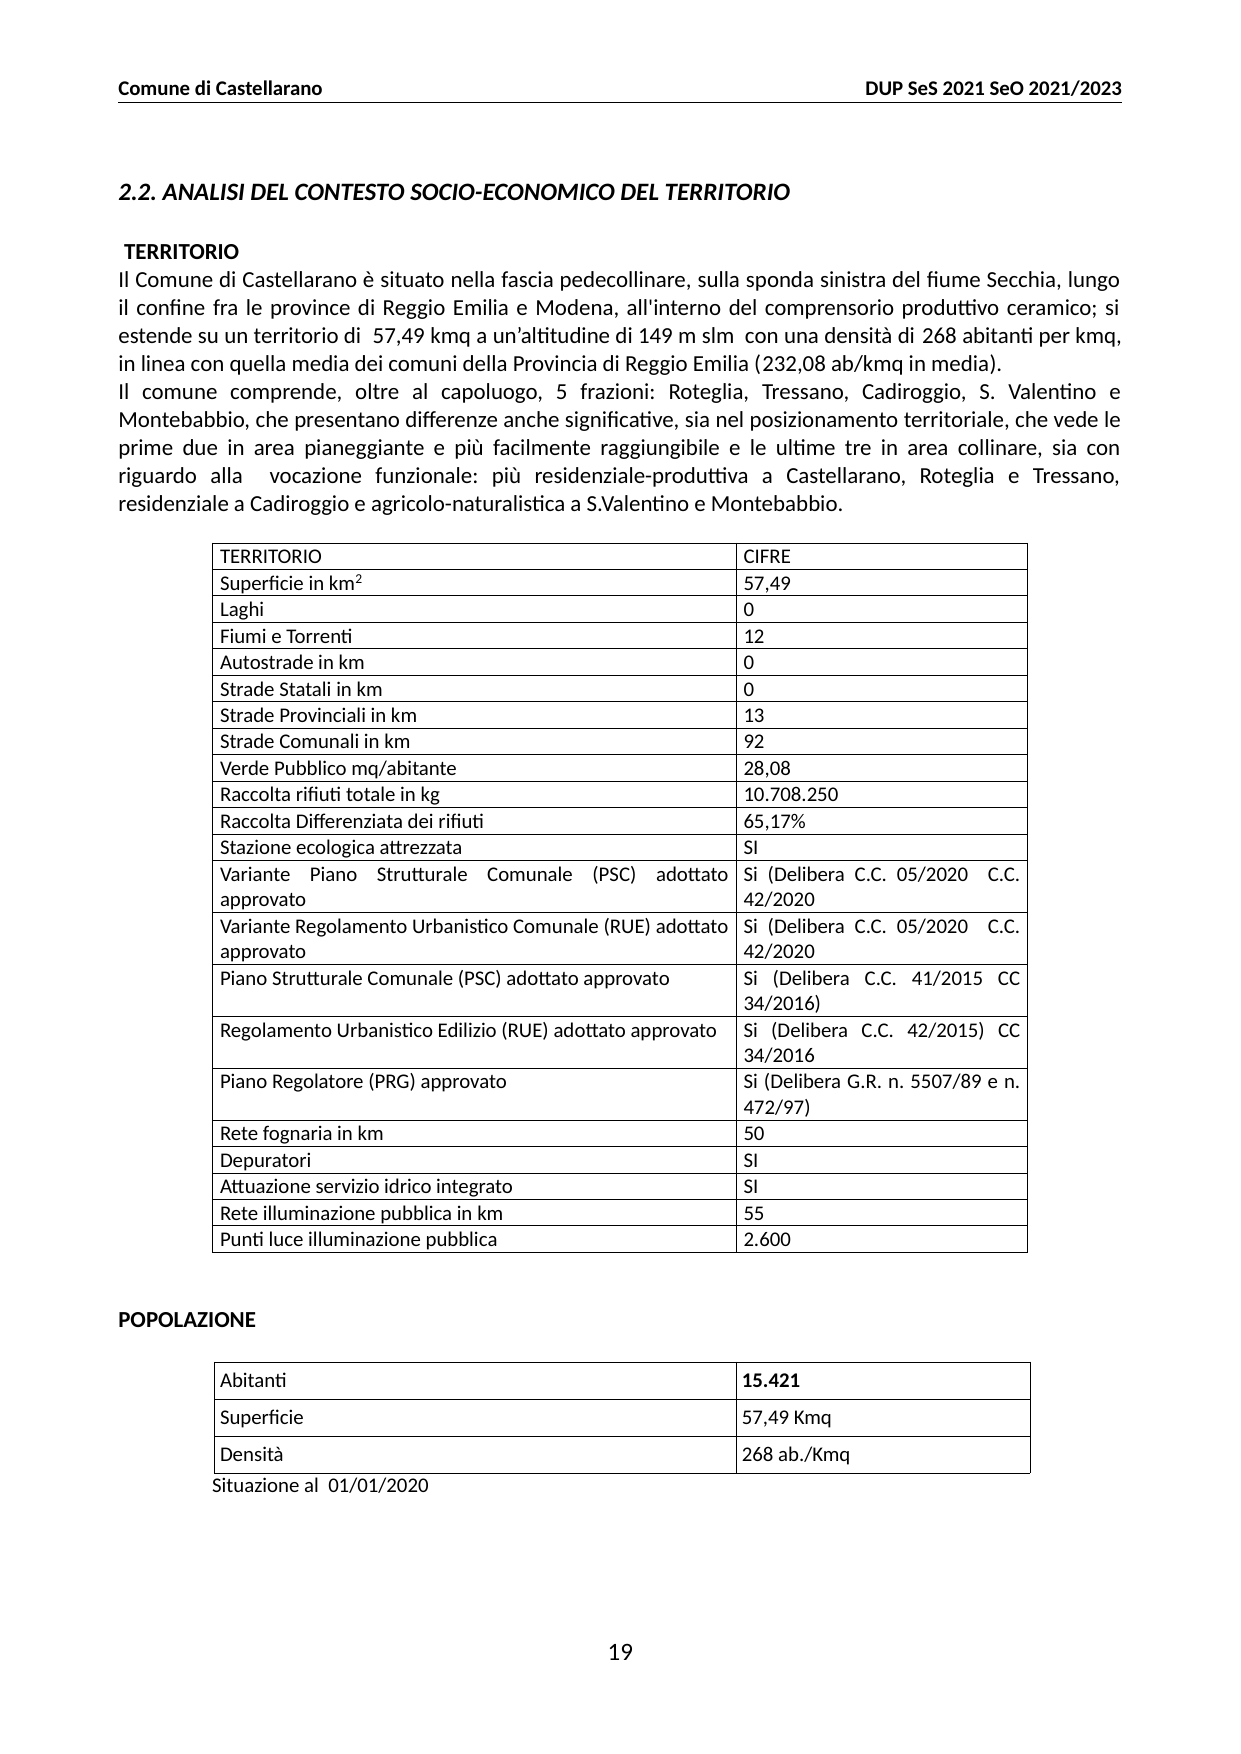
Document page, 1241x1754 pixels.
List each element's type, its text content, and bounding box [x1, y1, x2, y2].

table_cell 57,49 Kmq [737, 1400, 1030, 1436]
table_cell 13 [737, 702, 1027, 728]
table_cell 92 [737, 729, 1027, 754]
table_cell Si (Delibera G.R. n. 5507/89 e n. 472/97) [737, 1069, 1027, 1119]
table_cell Strade Comunali in km [213, 729, 736, 754]
text Il comune comprende, oltre al capoluogo, 5 frazioni: Roteglia, Tressano, Cadiroggio, S. Valentino e Montebabbio, che presentano differenze anche significative, sia nel posizionamento territoriale, che vede le prime due in area pianeggiante e più facilmente raggiungibile e le ultime tre in area collinare, sia con riguardo alla vocazione funzionale: più residenziale-produttiva a Castellarano, Roteglia e Tressano, residenziale a Cadiroggio e agricolo-naturalistica a S.Valentino e Montebabbio. [118, 377, 1122, 517]
table_cell Rete fognaria in km [213, 1121, 736, 1146]
table_cell Si (Delibera C.C. 05/2020 C.C. 42/2020 [737, 861, 1027, 912]
table_cell Depuratori [213, 1147, 736, 1172]
table_cell 0 [737, 596, 1027, 622]
text Il Comune di Castellarano è situato nella fascia pedecollinare, sulla sponda sinistra del fiume Secchia, lungo il confine fra le province di Reggio Emilia e Modena, all'interno del comprensorio produttivo ceramico; si estende su un territorio di 57,49 kmq a un’altitudine di 149 m slm con una densità di 268 abitanti per kmq, in linea con quella media dei comuni della Provincia di Reggio Emilia (232,08 ab/kmq in media). [118, 265, 1122, 377]
table_cell Superficie in km2 [213, 570, 736, 595]
table_cell Punti luce illuminazione pubblica [213, 1226, 736, 1252]
table_cell Strade Statali in km [213, 676, 736, 701]
table_header 15.421 [737, 1363, 1030, 1399]
table_cell 65,17% [737, 808, 1027, 833]
table_cell 10.708.250 [737, 782, 1027, 807]
table_cell 2.600 [737, 1226, 1027, 1252]
subtitle POPOLAZIONE [118, 1306, 1122, 1334]
table_cell Strade Provinciali in km [213, 702, 736, 728]
table_cell 268 ab./Kmq [737, 1437, 1030, 1473]
table_cell SI [737, 1174, 1027, 1199]
table_cell Densità [215, 1437, 736, 1473]
table_header TERRITORIO [213, 544, 736, 569]
table_cell Raccolta Differenziata dei rifiuti [213, 808, 736, 833]
table_cell Attuazione servizio idrico integrato [213, 1174, 736, 1199]
table_cell 55 [737, 1200, 1027, 1225]
table_header CIFRE [737, 544, 1027, 569]
table_cell 57,49 [737, 570, 1027, 595]
table_cell 50 [737, 1121, 1027, 1146]
table_cell 0 [737, 649, 1027, 675]
table_cell Regolamento Urbanistico Edilizio (RUE) adottato approvato [213, 1017, 736, 1068]
table_cell Variante Piano Strutturale Comunale (PSC) adottato approvato [213, 861, 736, 912]
table_cell Variante Regolamento Urbanistico Comunale (RUE) adottato approvato [213, 913, 736, 964]
table_cell 0 [737, 676, 1027, 701]
text Situazione al 01/01/2020 [212, 1473, 1122, 1498]
table_cell Piano Strutturale Comunale (PSC) adottato approvato [213, 965, 736, 1016]
subtitle 2.2. ANALISI DEL CONTESTO SOCIO-ECONOMICO DEL TERRITORIO [118, 176, 1122, 206]
table_cell SI [737, 1147, 1027, 1172]
table_cell Rete illuminazione pubblica in km [213, 1200, 736, 1225]
table_cell Stazione ecologica attrezzata [213, 835, 736, 860]
table_cell Si (Delibera C.C. 42/2015) CC 34/2016 [737, 1017, 1027, 1068]
table_cell Piano Regolatore (PRG) approvato [213, 1069, 736, 1119]
table_cell Autostrade in km [213, 649, 736, 675]
table_cell SI [737, 835, 1027, 860]
table_cell Si (Delibera C.C. 41/2015 CC 34/2016) [737, 965, 1027, 1016]
table_cell Raccolta rifiuti totale in kg [213, 782, 736, 807]
table_cell 12 [737, 623, 1027, 648]
table_cell Verde Pubblico mq/abitante [213, 755, 736, 781]
table_cell Superficie [215, 1400, 736, 1436]
table_cell 28,08 [737, 755, 1027, 781]
table_cell Laghi [213, 596, 736, 622]
table_cell Fiumi e Torrenti [213, 623, 736, 648]
subtitle TERRITORIO [124, 237, 1122, 265]
table_header Abitanti [215, 1363, 736, 1399]
table_cell Si (Delibera C.C. 05/2020 C.C. 42/2020 [737, 913, 1027, 964]
